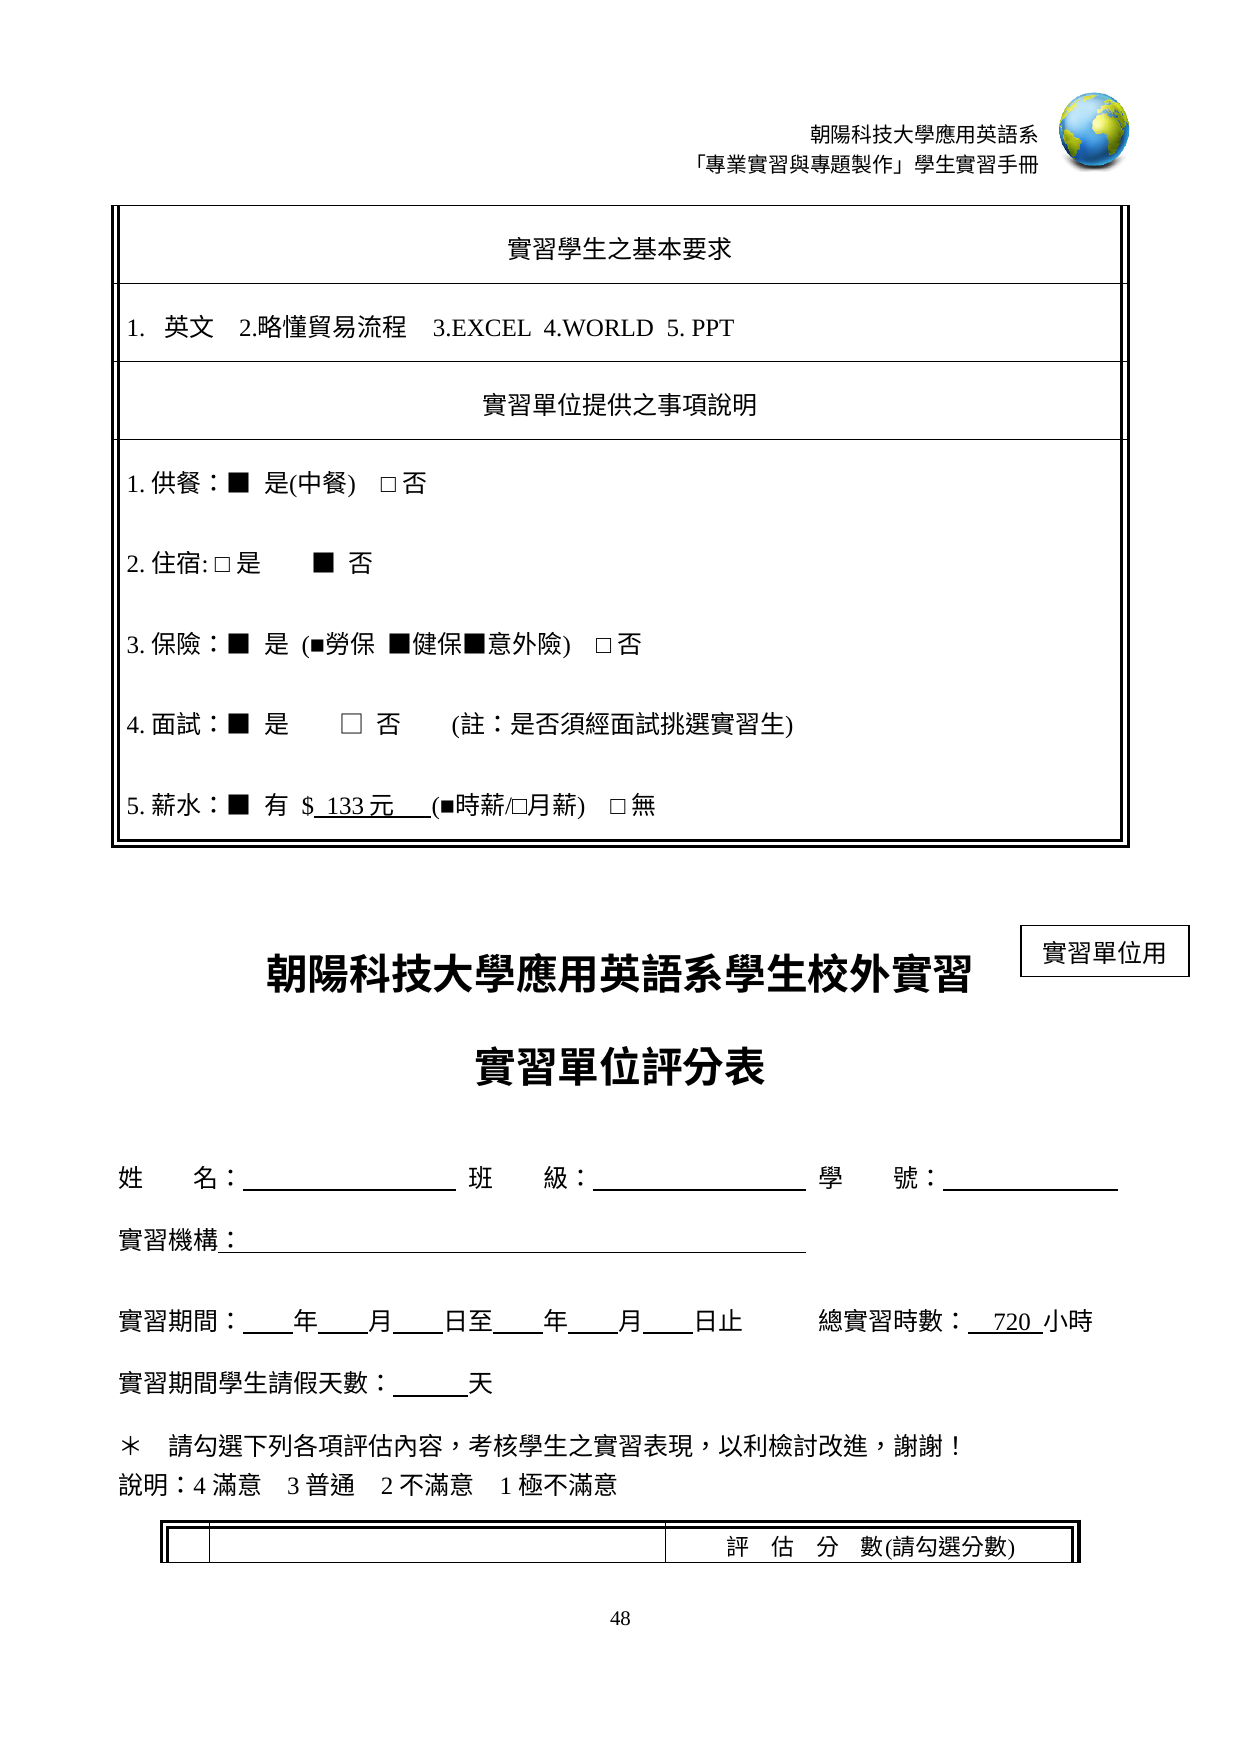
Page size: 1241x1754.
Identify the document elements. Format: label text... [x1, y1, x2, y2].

text 說明：4 滿意 3 普通 2 不滿意 1 極不滿意 [118, 1465, 1122, 1501]
text 姓 名： 班 級： 學 號： [118, 1134, 1122, 1197]
list 請勾選下列各項評估內容，考核學生之實習表現，以利檢討改進，謝謝！ [118, 1403, 1122, 1465]
table_cell 1. 供餐：■ 是(中餐) □ 否 2. 住宿: □ 是 ■ 否 3. 保險：■ 是 (■勞保 ■健保■意外險) □ 否 4. 面試：■ 是 □ 否 (註：是否須經面試挑選實習生) 5. 薪水：■ 有 $ 133元 (■時薪/□月薪) □ 無 [120, 440, 1120, 839]
text 實習期間： 年 月 日至 年 月 日止 總實習時數： 720 小時 [118, 1278, 1122, 1340]
subtitle 朝陽科技大學應用英語系學生校外實習 實習單位評分表 [1022, 926, 1188, 976]
table_header [165, 1523, 209, 1562]
table_header [210, 1529, 665, 1562]
table_header 評估分數(請勾選分數) [666, 1523, 1076, 1562]
table_cell 實習單位提供之事項說明 [120, 362, 1120, 438]
subtitle 朝陽科技大學應用英語系學生校外實習 實習單位評分表 [118, 929, 1122, 1086]
text 實習機構： [118, 1197, 1122, 1259]
text 實習期間學生請假天數： 天 [118, 1340, 1122, 1403]
text 實習單位用 [1037, 933, 1173, 968]
table_header [169, 1529, 209, 1562]
table_cell 實習學生之基本要求 [120, 206, 1120, 283]
table_cell 英文 2.略懂貿易流程 3.EXCEL 4.WORLD 5. PPT [120, 284, 1120, 361]
